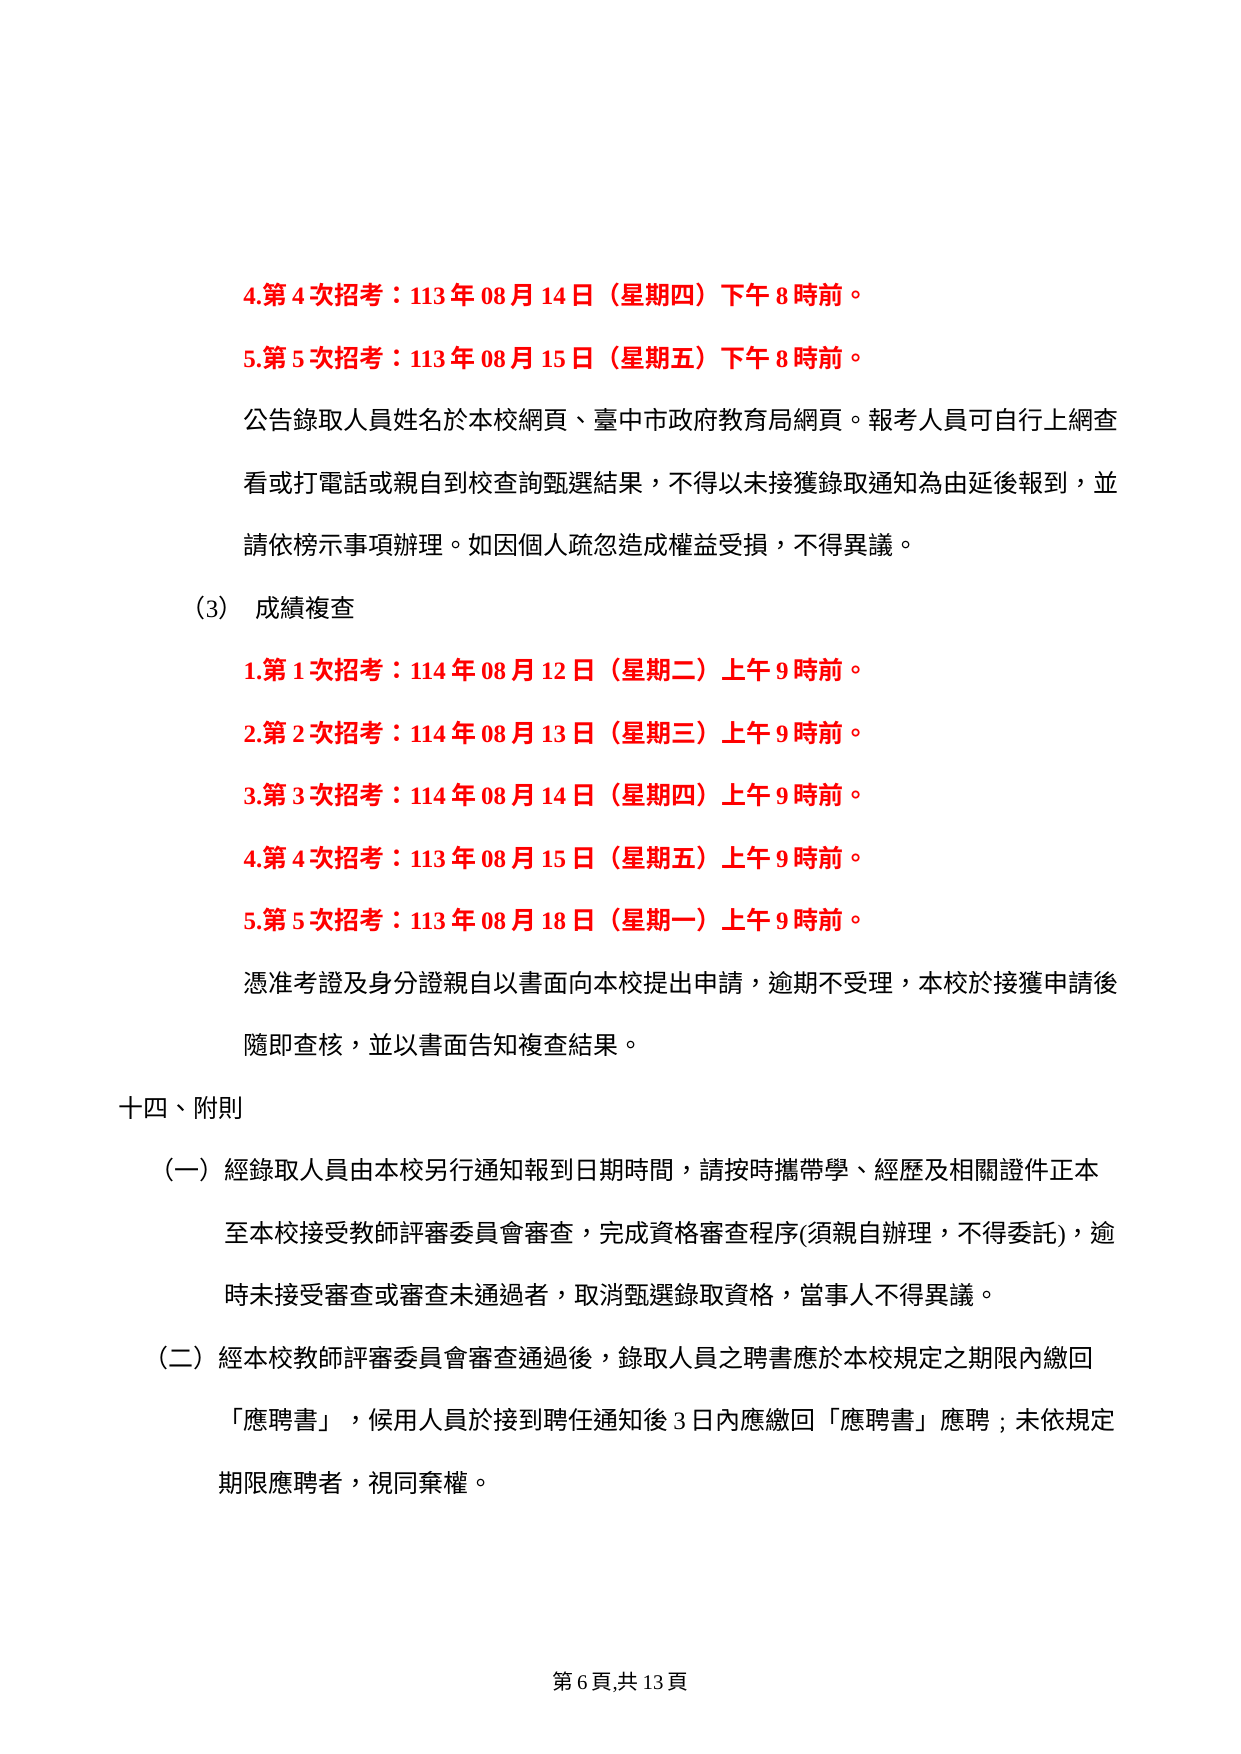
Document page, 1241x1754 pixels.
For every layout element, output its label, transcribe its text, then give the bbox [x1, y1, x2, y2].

text 1.第1次招考：114年08月12日（星期二）上午9時前。 [243, 627, 1122, 689]
text 憑准考證及身分證親自以書面向本校提出申請，逾期不受理，本校於接獲申請後隨即查核，並以書面告知複查結果。 [243, 939, 1122, 1064]
text （一）經錄取人員由本校另行通知報到日期時間，請按時攜帶學、經歷及相關證件正本至本校接受教師評審委員會審查，完成資格審查程序(須親自辦理，不得委託)，逾時未接受審查或審查未通過者，取消甄選錄取資格，當事人不得異議。 [149, 1127, 1122, 1314]
text 5.第5次招考：113年08月15日（星期五）下午8時前。 [243, 314, 1122, 377]
list 成績複查 [181, 564, 1122, 627]
text 4.第4次招考：113年08月14日（星期四）下午8時前。 [243, 252, 1122, 314]
text 3.第3次招考：114年08月14日（星期四）上午9時前。 [243, 752, 1122, 814]
text 公告錄取人員姓名於本校網頁、臺中市政府教育局網頁。報考人員可自行上網查看或打電話或親自到校查詢甄選結果，不得以未接獲錄取通知為由延後報到，並請依榜示事項辦理。如因個人疏忽造成權益受損，不得異議。 [243, 377, 1122, 564]
text 4.第4次招考：113年08月15日（星期五）上午9時前。 [243, 814, 1122, 877]
text 5.第5次招考：113年08月18日（星期一）上午9時前。 [243, 877, 1122, 939]
text 十四、附則 [118, 1064, 1122, 1127]
text 2.第2次招考：114年08月13日（星期三）上午9時前。 [243, 689, 1122, 752]
text （二）經本校教師評審委員會審查通過後，錄取人員之聘書應於本校規定之期限內繳回「應聘書」，候用人員於接到聘任通知後3日內應繳回「應聘書」應聘﹔未依規定期限應聘者，視同棄權。 [143, 1314, 1122, 1502]
